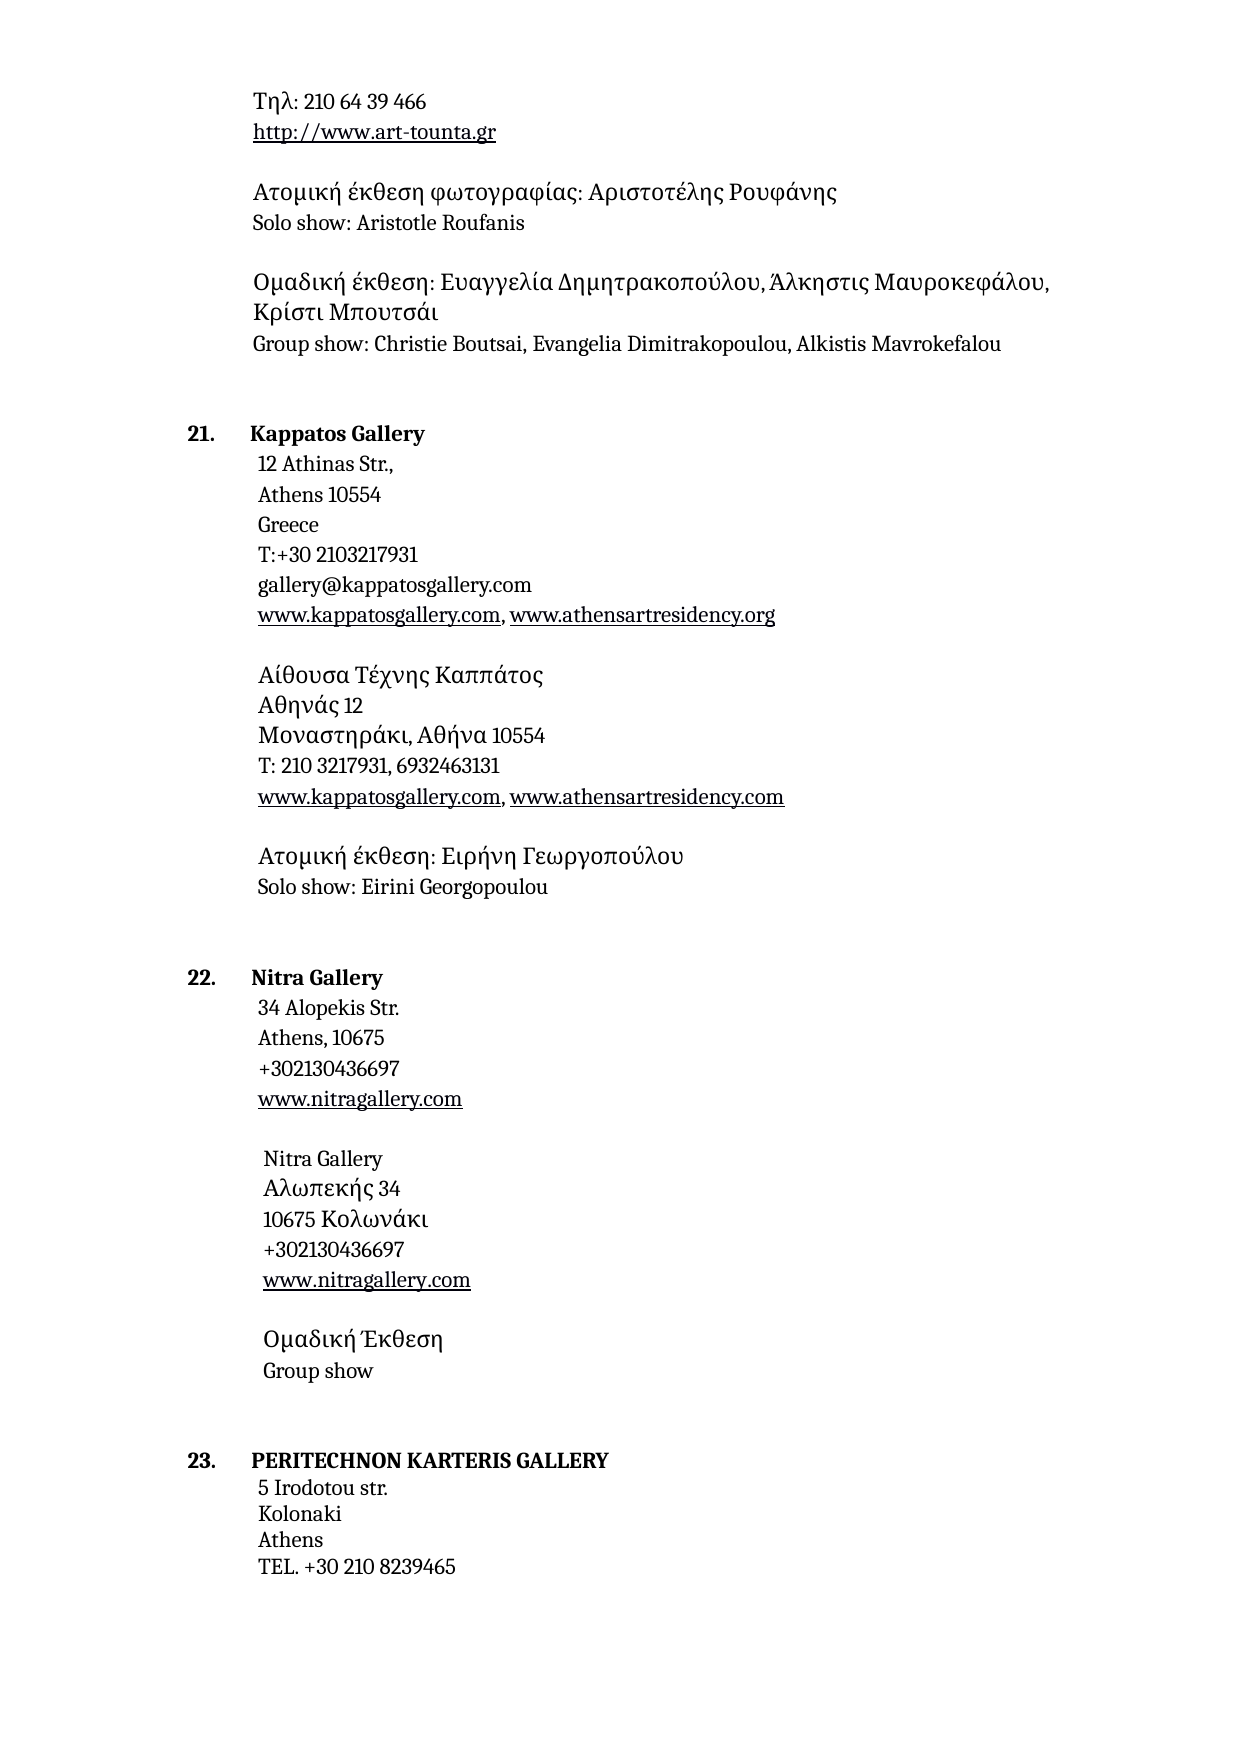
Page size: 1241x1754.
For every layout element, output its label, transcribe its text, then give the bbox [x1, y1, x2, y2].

text TEL. +30 210 8239465 [187, 1553, 1053, 1580]
text Κρίστι Μπουτσάι [187, 300, 1053, 326]
text T: 210 3217931, 6932463131 [187, 753, 1053, 779]
text www.nitragallery.com [187, 1086, 1053, 1112]
text Solo show: Aristotle Roufanis [187, 209, 1053, 236]
text Ομαδική Έκθεση [187, 1327, 1053, 1353]
text www.nitragallery.com [187, 1267, 1053, 1293]
text Greece [187, 512, 1053, 538]
text T:+30 2103217931 [187, 542, 1053, 568]
text www.kappatosgallery.com, www.athensartresidency.com [187, 783, 1053, 810]
text Ατομική έκθεση φωτογραφίας: Αριστοτέλης Ρουφάνης [187, 179, 1053, 206]
text Solo show: Eirini Georgopoulou [187, 874, 1053, 900]
text Ατομική έκθεση: Ειρήνη Γεωργοπούλου [187, 844, 1053, 870]
text 23. PERITECHNON KARTERIS GALLERY [187, 1448, 1053, 1474]
text Athens 10554 [187, 481, 1053, 508]
text 22. Nitra Gallery [187, 965, 1053, 991]
text www.kappatosgallery.com, www.athensartresidency.org [187, 602, 1053, 628]
text gallery@kappatosgallery.com [187, 572, 1053, 598]
text +302130436697 [187, 1055, 1053, 1082]
text 5 Irodotou str. [187, 1474, 1053, 1501]
text Αλωπεκής 34 [187, 1176, 1053, 1202]
text Τηλ: 210 64 39 466 http://www.art-tounta.gr [187, 89, 1053, 145]
text Group show [187, 1357, 1053, 1384]
text Athens [187, 1527, 1053, 1553]
text Αθηνάς 12 [187, 693, 1053, 719]
text Kolonaki [187, 1501, 1053, 1527]
text Ομαδική έκθεση: Ευαγγελία Δημητρακοπούλου, Άλκηστις Μαυροκεφάλου, [187, 270, 1053, 296]
text 12 Athinas Str., [187, 451, 1053, 477]
text 34 Alopekis Str. [187, 995, 1053, 1021]
text Αίθουσα Τέχνης Καππάτος [187, 663, 1053, 689]
text Nitra Gallery [187, 1146, 1053, 1172]
text 21. Kappatos Gallery [187, 421, 1053, 447]
text +302130436697 [187, 1237, 1053, 1263]
text Μοναστηράκι, Αθήνα 10554 [187, 723, 1053, 749]
text 10675 Κολωνάκι [187, 1206, 1053, 1233]
text Athens, 10675 [187, 1025, 1053, 1051]
text Group show: Christie Boutsai, Evangelia Dimitrakopoulou, Alkistis Mavrokefalou [187, 330, 1053, 357]
